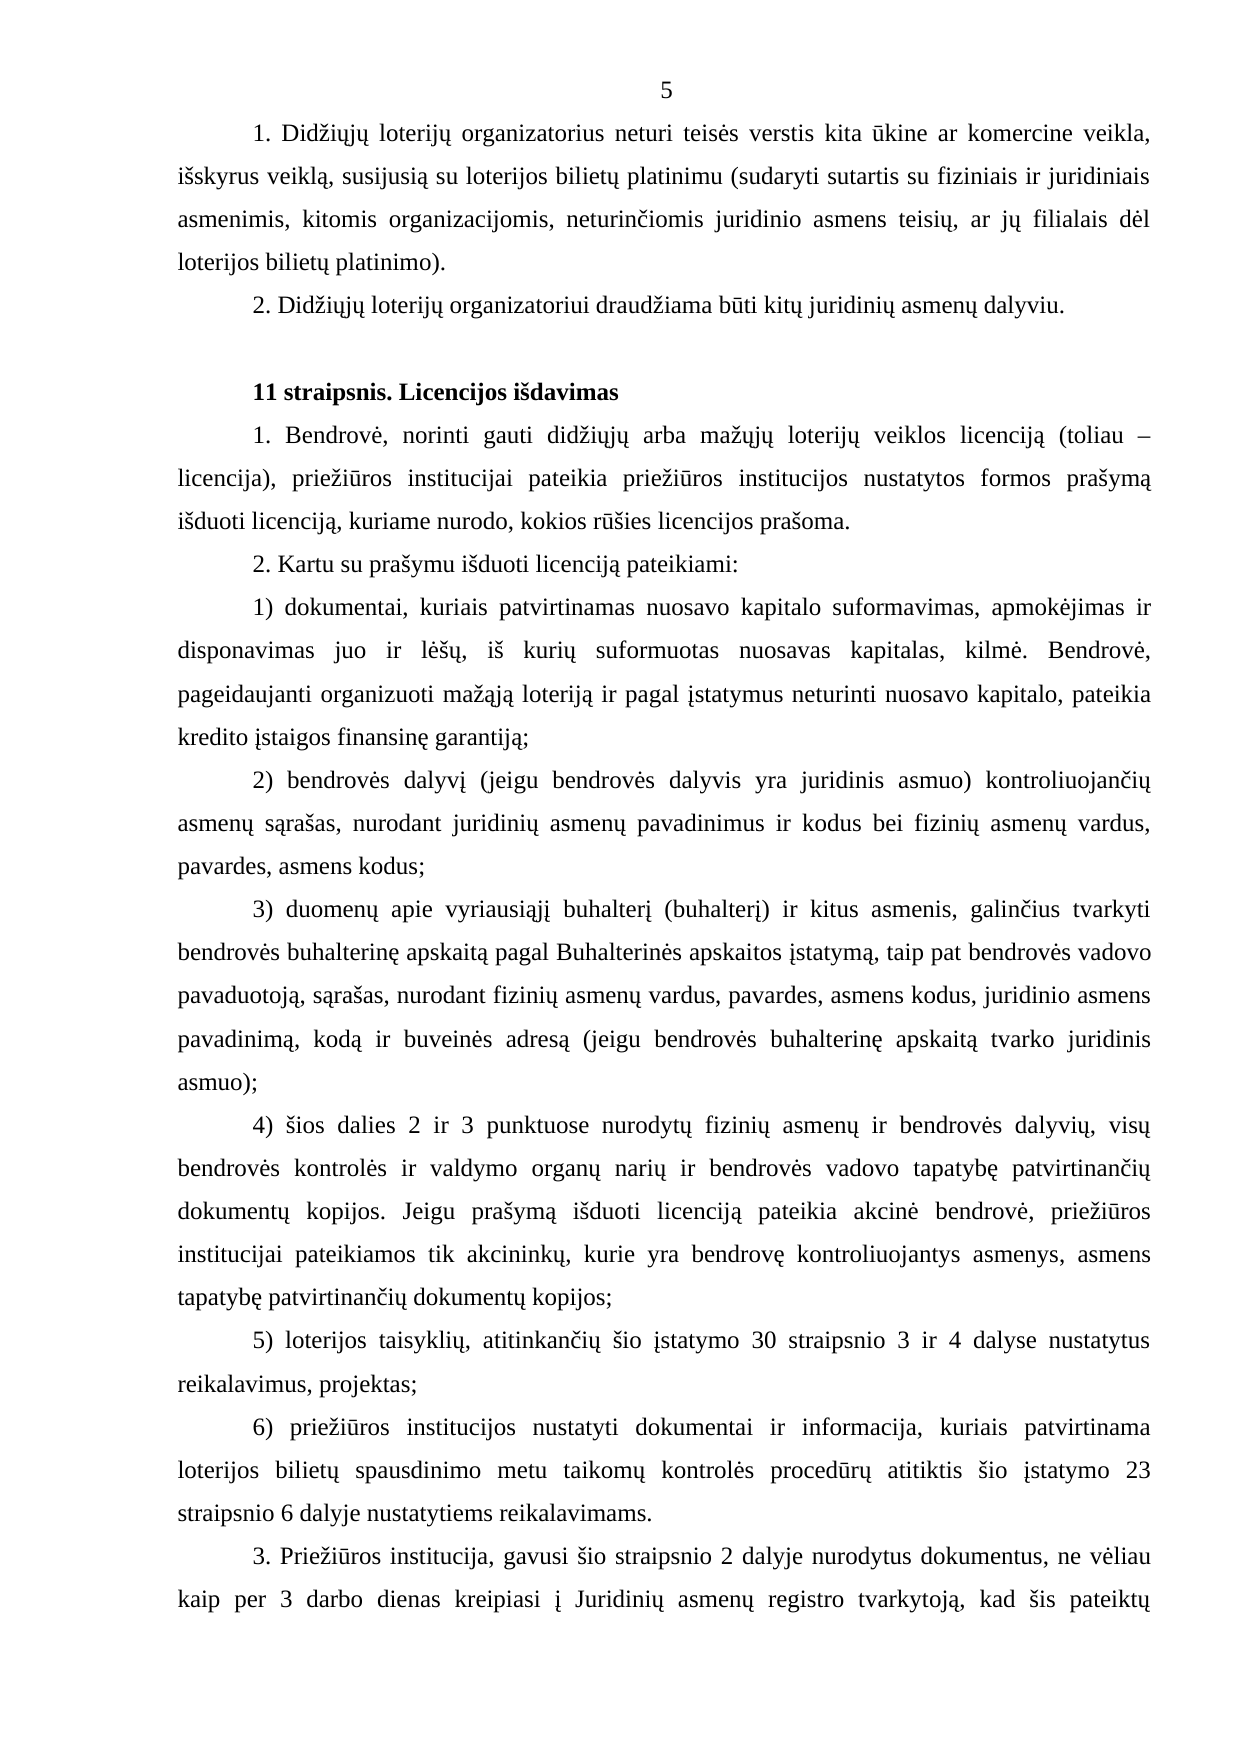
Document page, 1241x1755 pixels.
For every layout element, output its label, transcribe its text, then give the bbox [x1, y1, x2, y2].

text 1. Bendrovė, norinti gauti didžiųjų arba mažųjų loterijų veiklos licenciją (toliau – licencija), priežiūros institucijai pateikia priežiūros institucijos nustatytos formos prašymą išduoti licenciją, kuriame nurodo, kokios rūšies licencijos prašoma. [177, 420, 1152, 535]
text 3. Priežiūros institucija, gavusi šio straipsnio 2 dalyje nurodytus dokumentus, ne vėliau kaip per 3 darbo dienas kreipiasi į Juridinių asmenų registro tvarkytoją, kad šis pateiktų [177, 1541, 1152, 1613]
text 11 straipsnis. Licencijos išdavimas [177, 377, 1152, 406]
text 1) dokumentai, kuriais patvirtinamas nuosavo kapitalo suformavimas, apmokėjimas ir disponavimas juo ir lėšų, iš kurių suformuotas nuosavas kapitalas, kilmė. Bendrovė, pageidaujanti organizuoti mažąją loteriją ir pagal įstatymus neturinti nuosavo kapitalo, pateikia kredito įstaigos finansinę garantiją; [177, 592, 1152, 751]
text 5) loterijos taisyklių, atitinkančių šio įstatymo 30 straipsnio 3 ir 4 dalyse nustatytus reikalavimus, projektas; [177, 1326, 1152, 1397]
text 2) bendrovės dalyvį (jeigu bendrovės dalyvis yra juridinis asmuo) kontroliuojančių asmenų sąrašas, nurodant juridinių asmenų pavadinimus ir kodus bei fizinių asmenų vardus, pavardes, asmens kodus; [177, 765, 1152, 880]
text 1. Didžiųjų loterijų organizatorius neturi teisės verstis kita ūkine ar komercine veikla, išskyrus veiklą, susijusią su loterijos bilietų platinimu (sudaryti sutartis su fiziniais ir juridiniais asmenimis, kitomis organizacijomis, neturinčiomis juridinio asmens teisių, ar jų filialais dėl loterijos bilietų platinimo). [177, 118, 1152, 276]
text 6) priežiūros institucijos nustatyti dokumentai ir informacija, kuriais patvirtinama loterijos bilietų spausdinimo metu taikomų kontrolės procedūrų atitiktis šio įstatymo 23 straipsnio 6 dalyje nustatytiems reikalavimams. [177, 1412, 1152, 1527]
text 4) šios dalies 2 ir 3 punktuose nurodytų fizinių asmenų ir bendrovės dalyvių, visų bendrovės kontrolės ir valdymo organų narių ir bendrovės vadovo tapatybę patvirtinančių dokumentų kopijos. Jeigu prašymą išduoti licenciją pateikia akcinė bendrovė, priežiūros institucijai pateikiamos tik akcininkų, kurie yra bendrovę kontroliuojantys asmenys, asmens tapatybę patvirtinančių dokumentų kopijos; [177, 1110, 1152, 1311]
text 2. Didžiųjų loterijų organizatoriui draudžiama būti kitų juridinių asmenų dalyviu. [177, 291, 1152, 319]
text 2. Kartu su prašymu išduoti licenciją pateikiami: [177, 549, 1152, 578]
text 3) duomenų apie vyriausiąjį buhalterį (buhalterį) ir kitus asmenis, galinčius tvarkyti bendrovės buhalterinę apskaitą pagal Buhalterinės apskaitos įstatymą, taip pat bendrovės vadovo pavaduotoją, sąrašas, nurodant fizinių asmenų vardus, pavardes, asmens kodus, juridinio asmens pavadinimą, kodą ir buveinės adresą (jeigu bendrovės buhalterinę apskaitą tvarko juridinis asmuo); [177, 894, 1152, 1096]
